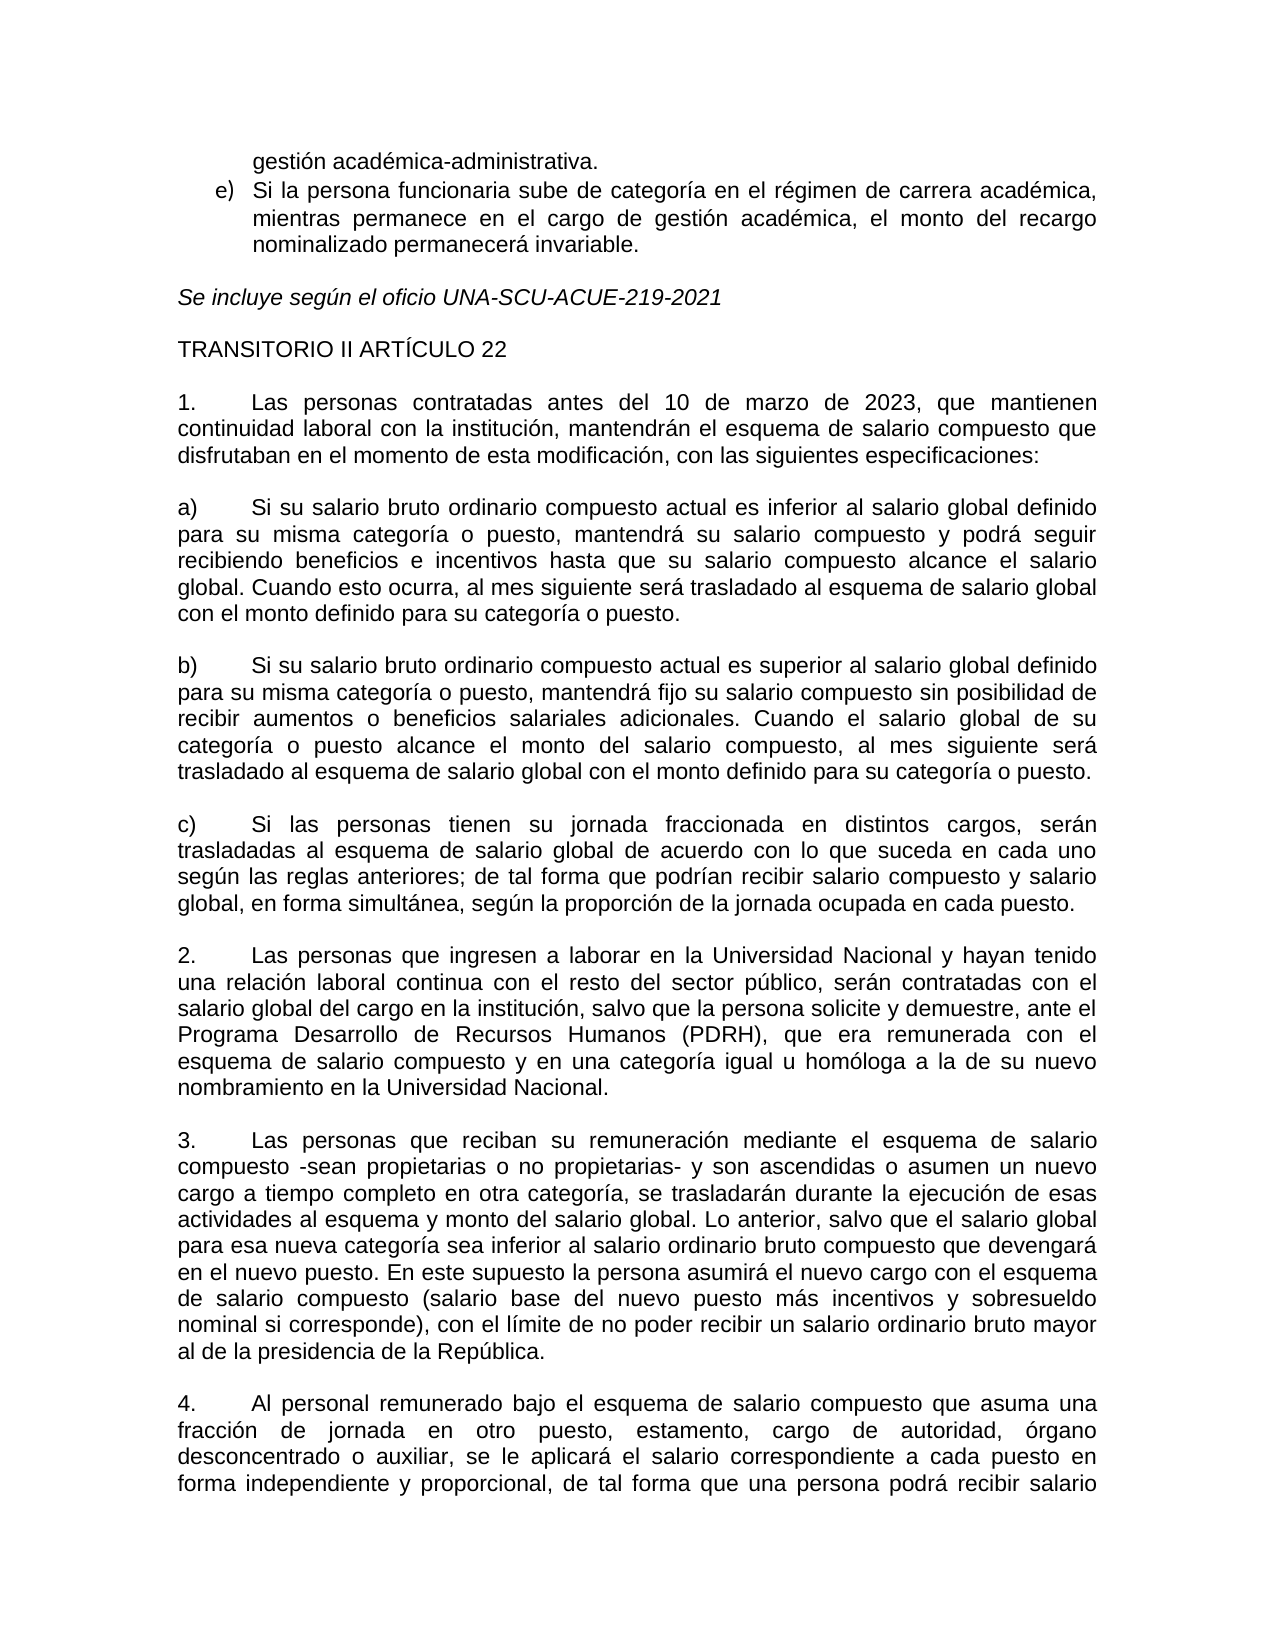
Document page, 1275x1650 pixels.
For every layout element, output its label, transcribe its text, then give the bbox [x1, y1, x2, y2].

text 3. Las personas que reciban su remuneración mediante el esquema de salario compuesto -sean propietarias o no propietarias- y son ascendidas o asumen un nuevo cargo a tiempo completo en otra categoría, se trasladarán durante la ejecución de esas actividades al esquema y monto del salario global. Lo anterior, salvo que el salario global para esa nueva categoría sea inferior al salario ordinario bruto compuesto que devengará en el nuevo puesto. En este supuesto la persona asumirá el nuevo cargo con el esquema de salario compuesto (salario base del nuevo puesto más incentivos y sobresueldo nominal si corresponde), con el límite de no poder recibir un salario ordinario bruto mayor al de la presidencia de la República. [177, 1127, 1098, 1364]
text c) Si las personas tienen su jornada fraccionada en distintos cargos, serán trasladadas al esquema de salario global de acuerdo con lo que suceda en cada uno según las reglas anteriores; de tal forma que podrían recibir salario compuesto y salario global, en forma simultánea, según la proporción de la jornada ocupada en cada puesto. [177, 811, 1098, 916]
text 1. Las personas contratadas antes del 10 de marzo de 2023, que mantienen continuidad laboral con la institución, mantendrán el esquema de salario compuesto que disfrutaban en el momento de esta modificación, con las siguientes especificaciones: [177, 389, 1098, 468]
text a) Si su salario bruto ordinario compuesto actual es inferior al salario global definido para su misma categoría o puesto, mantendrá su salario compuesto y podrá seguir recibiendo beneficios e incentivos hasta que su salario compuesto alcance el salario global. Cuando esto ocurra, al mes siguiente será trasladado al esquema de salario global con el monto definido para su categoría o puesto. [177, 494, 1098, 626]
text 4. Al personal remunerado bajo el esquema de salario compuesto que asuma una fracción de jornada en otro puesto, estamento, cargo de autoridad, órgano desconcentrado o auxiliar, se le aplicará el salario correspondiente a cada puesto en forma independiente y proporcional, de tal forma que una persona podrá recibir salario [177, 1390, 1098, 1496]
text 2. Las personas que ingresen a laborar en la Universidad Nacional y hayan tenido una relación laboral continua con el resto del sector público, serán contratadas con el salario global del cargo en la institución, salvo que la persona solicite y demuestre, ante el Programa Desarrollo de Recursos Humanos (PDRH), que era remunerada con el esquema de salario compuesto y en una categoría igual u homóloga a la de su nuevo nombramiento en la Universidad Nacional. [177, 942, 1098, 1101]
text TRANSITORIO II ARTÍCULO 22 [177, 336, 1098, 363]
text b) Si su salario bruto ordinario compuesto actual es superior al salario global definido para su misma categoría o puesto, mantendrá fijo su salario compuesto sin posibilidad de recibir aumentos o beneficios salariales adicionales. Cuando el salario global de su categoría o puesto alcance el monto del salario compuesto, al mes siguiente será trasladado al esquema de salario global con el monto definido para su categoría o puesto. [177, 652, 1098, 784]
list Si la persona funcionaria sube de categoría en el régimen de carrera académica, mientras permanece en el cargo de gestión académica, el monto del recargo nominalizado permanecerá invariable. [215, 174, 1098, 257]
text Se incluye según el oficio UNA-SCU-ACUE-219-2021 [177, 283, 1098, 310]
list gestión académica-administrativa. [215, 148, 1098, 174]
